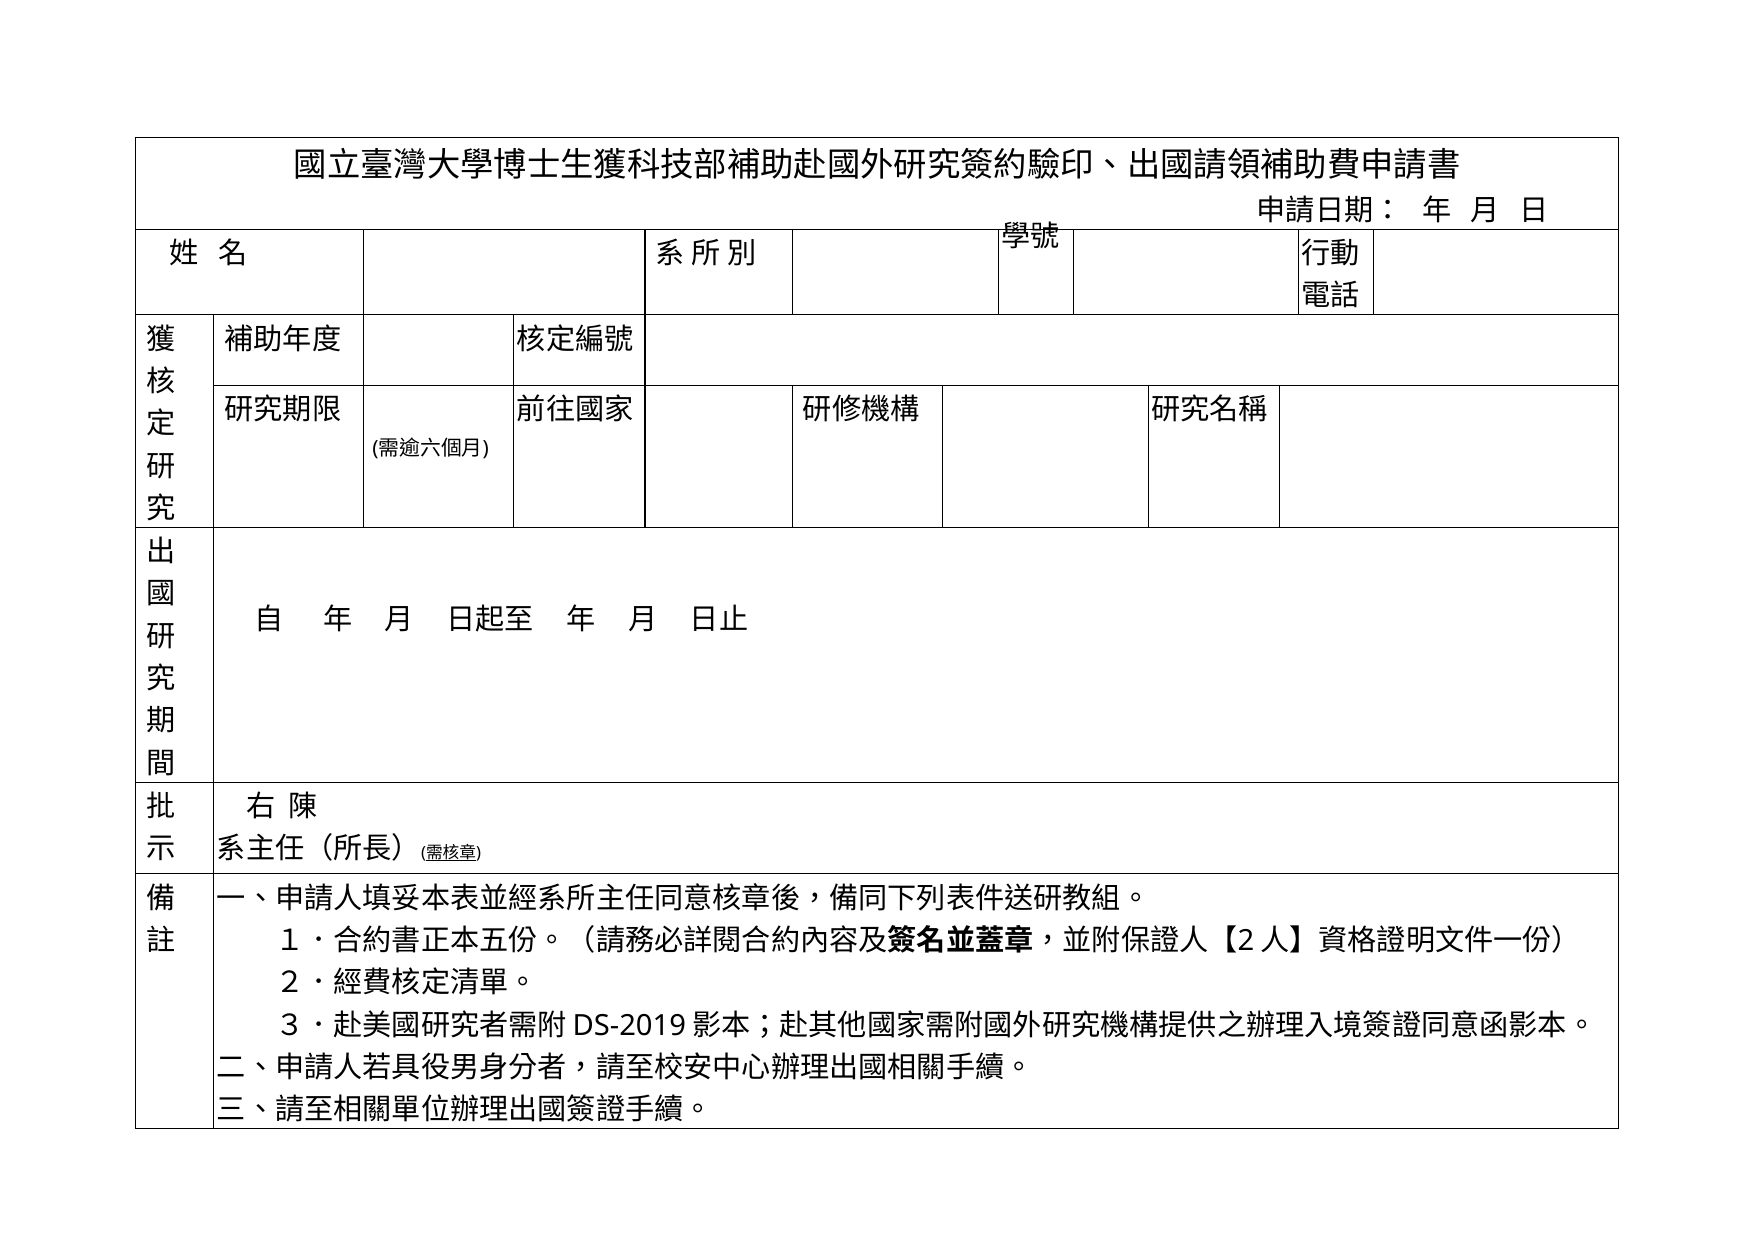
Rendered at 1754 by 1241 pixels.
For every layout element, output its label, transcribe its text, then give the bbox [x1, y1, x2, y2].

table_cell 自 年 月 日起至 年 月 日止 [214, 528, 1618, 782]
table_cell 系 所 別 [646, 230, 792, 314]
table_header 國立臺灣大學博士生獲科技部補助赴國外研究簽約驗印、出國請領補助費申請書 申請日期： 年 月 日 [136, 138, 1618, 229]
table_cell 備 註 [136, 874, 213, 1128]
table_cell [943, 386, 1148, 527]
table_cell [364, 315, 513, 385]
table_cell 補助年度 [214, 315, 363, 385]
table_cell 行動 電話 [1299, 230, 1373, 314]
table_cell [1280, 386, 1618, 527]
table_cell 研究名稱 [1149, 386, 1279, 527]
table_cell 獲 核 定 研 究 [136, 315, 213, 527]
table_cell 姓 名 [136, 230, 363, 314]
table_cell 右 陳 系主任（所長）(需核章) [214, 783, 1618, 873]
table_cell (需逾六個月) [364, 386, 513, 527]
table_cell [1374, 230, 1618, 314]
table_cell [646, 315, 1618, 385]
table_cell 研究期限 [214, 386, 363, 527]
table_cell 核定編號 [514, 315, 644, 385]
table_cell 前往國家 [514, 386, 644, 527]
table_cell 研修機構 [793, 386, 942, 527]
table_cell [646, 386, 792, 527]
table_cell [793, 230, 998, 314]
table_cell 一、申請人填妥本表並經系所主任同意核章後，備同下列表件送研教組。 １．合約書正本五份。（請務必詳閱合約內容及簽名並蓋章，並附保證人【2人】資格證明文件一份） ２．經費核定清單。 ３．赴美國研究者需附DS-2019影本；赴其他國家需附國外研究機構提供之辦理入境簽證同意函影本。 二、申請人若具役男身分者，請至校安中心辦理出國相關手續。 三、請至相關單位辦理出國簽證手續。 [214, 874, 1618, 1128]
table_cell [1074, 230, 1298, 314]
table_cell 批 示 [136, 783, 213, 873]
table_cell 出 國 研 究 期 間 [136, 528, 213, 782]
table_cell [364, 230, 644, 314]
table_cell 學號 [999, 230, 1073, 314]
